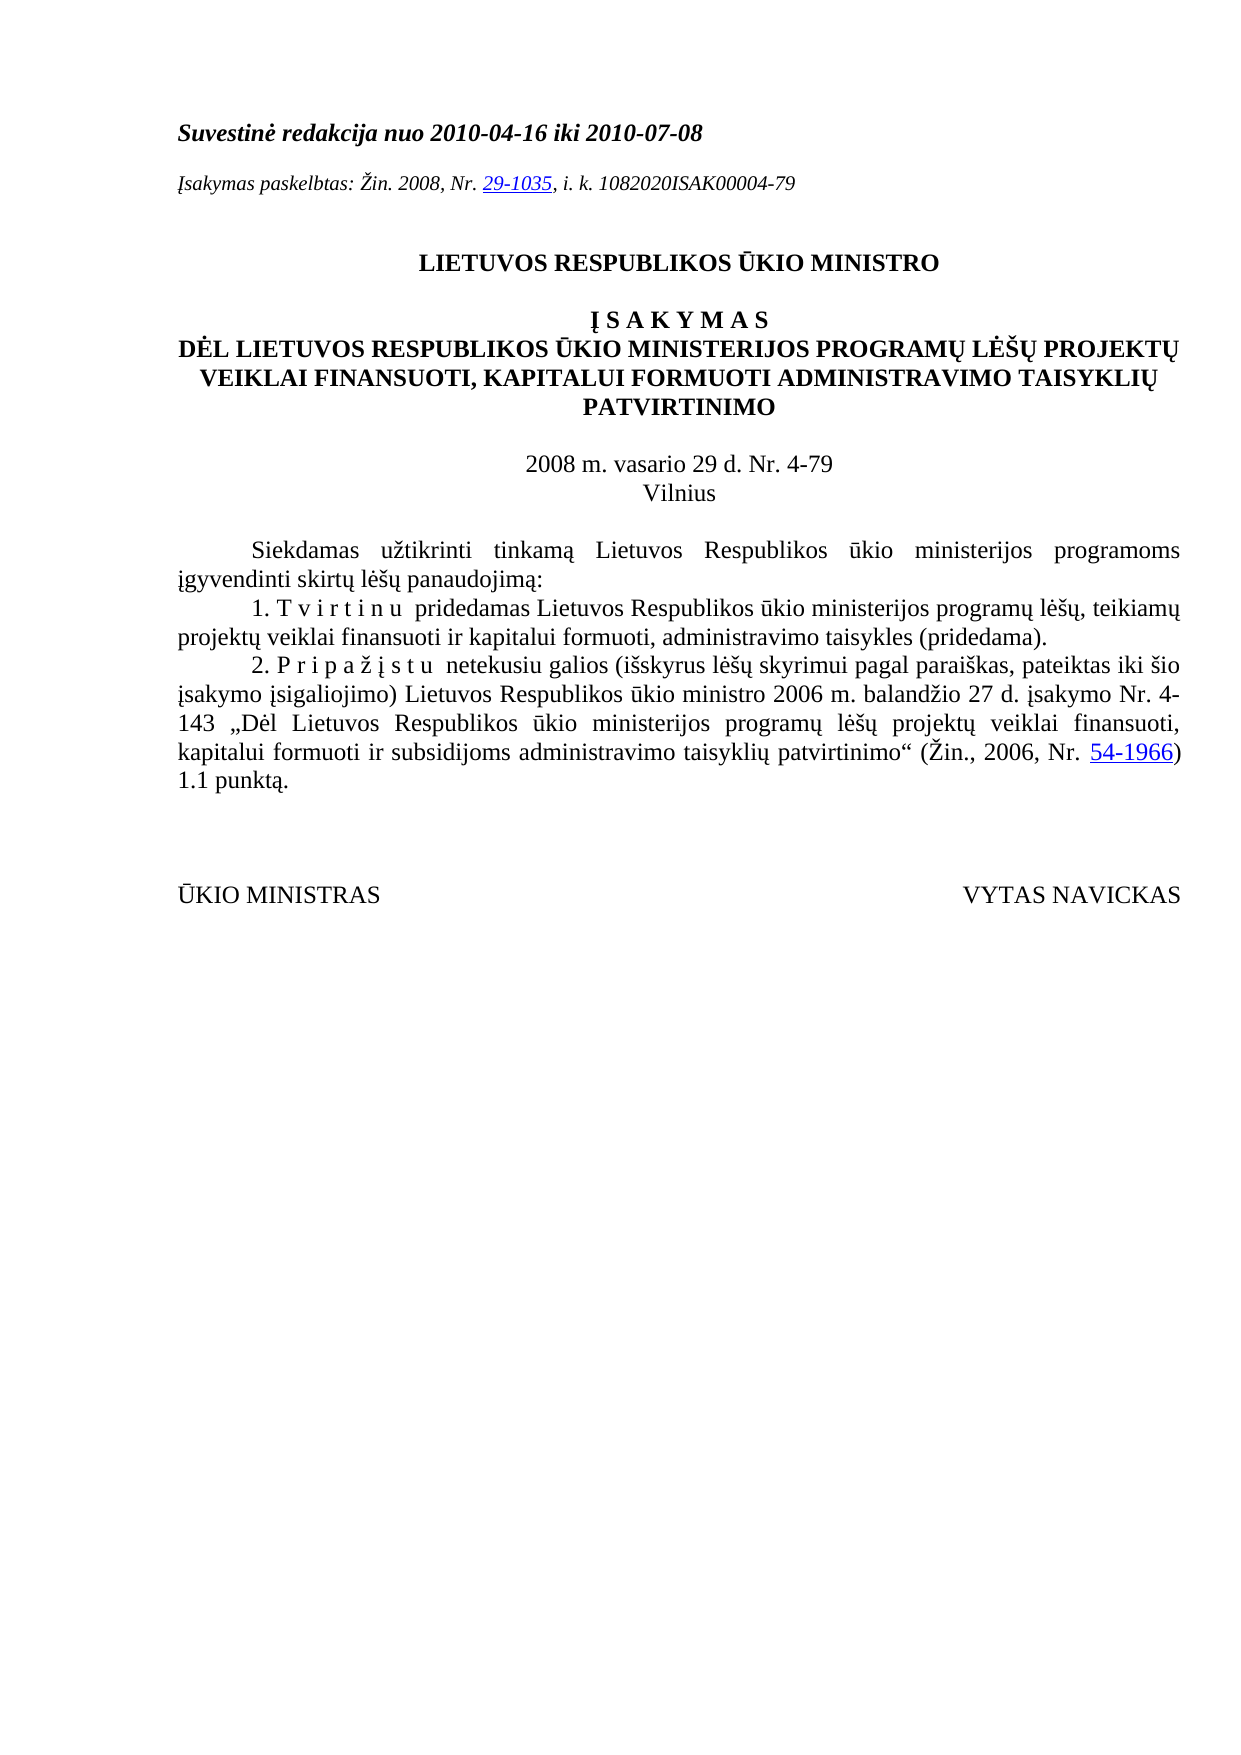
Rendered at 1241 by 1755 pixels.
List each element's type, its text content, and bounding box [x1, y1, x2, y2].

text LIETUVOS RESPUBLIKOS ŪKIO MINISTRO [177, 248, 1181, 277]
text ŪKIO MINISTRAS VYTAS NAVICKAS [177, 880, 1181, 909]
text Siekdamas užtikrinti tinkamą Lietuvos Respublikos ūkio ministerijos programoms įgyvendinti skirtų lėšų panaudojimą: [177, 535, 1181, 593]
text DĖL LIETUVOS RESPUBLIKOS ŪKIO MINISTERIJOS PROGRAMŲ LĖŠŲ PROJEKTŲ VEIKLAI FINANSUOTI, KAPITALUI FORMUOTI ADMINISTRAVIMO TAISYKLIŲ PATVIRTINIMO [177, 334, 1181, 420]
text Vilnius [177, 478, 1181, 507]
text 1. Tvirtinu pridedamas Lietuvos Respublikos ūkio ministerijos programų lėšų, teikiamų projektų veiklai finansuoti ir kapitalui formuoti, administravimo taisykles (pridedama). [177, 593, 1181, 650]
text Suvestinė redakcija nuo 2010-04-16 iki 2010-07-08 [177, 118, 1181, 147]
text ĮSAKYMAS [177, 305, 1181, 334]
text 2. Pripažįstu netekusiu galios (išskyrus lėšų skyrimui pagal paraiškas, pateiktas iki šio įsakymo įsigaliojimo) Lietuvos Respublikos ūkio ministro 2006 m. balandžio 27 d. įsakymo Nr. 4-143 „Dėl Lietuvos Respublikos ūkio ministerijos programų lėšų projektų veiklai finansuoti, kapitalui formuoti ir subsidijoms administravimo taisyklių patvirtinimo“ (Žin., 2006, Nr. 54-1966) 1.1 punktą. [177, 650, 1181, 794]
text 2008 m. vasario 29 d. Nr. 4-79 [177, 449, 1181, 478]
text Įsakymas paskelbtas: Žin. 2008, Nr. 29-1035, i. k. 1082020ISAK00004-79 [177, 171, 1181, 195]
